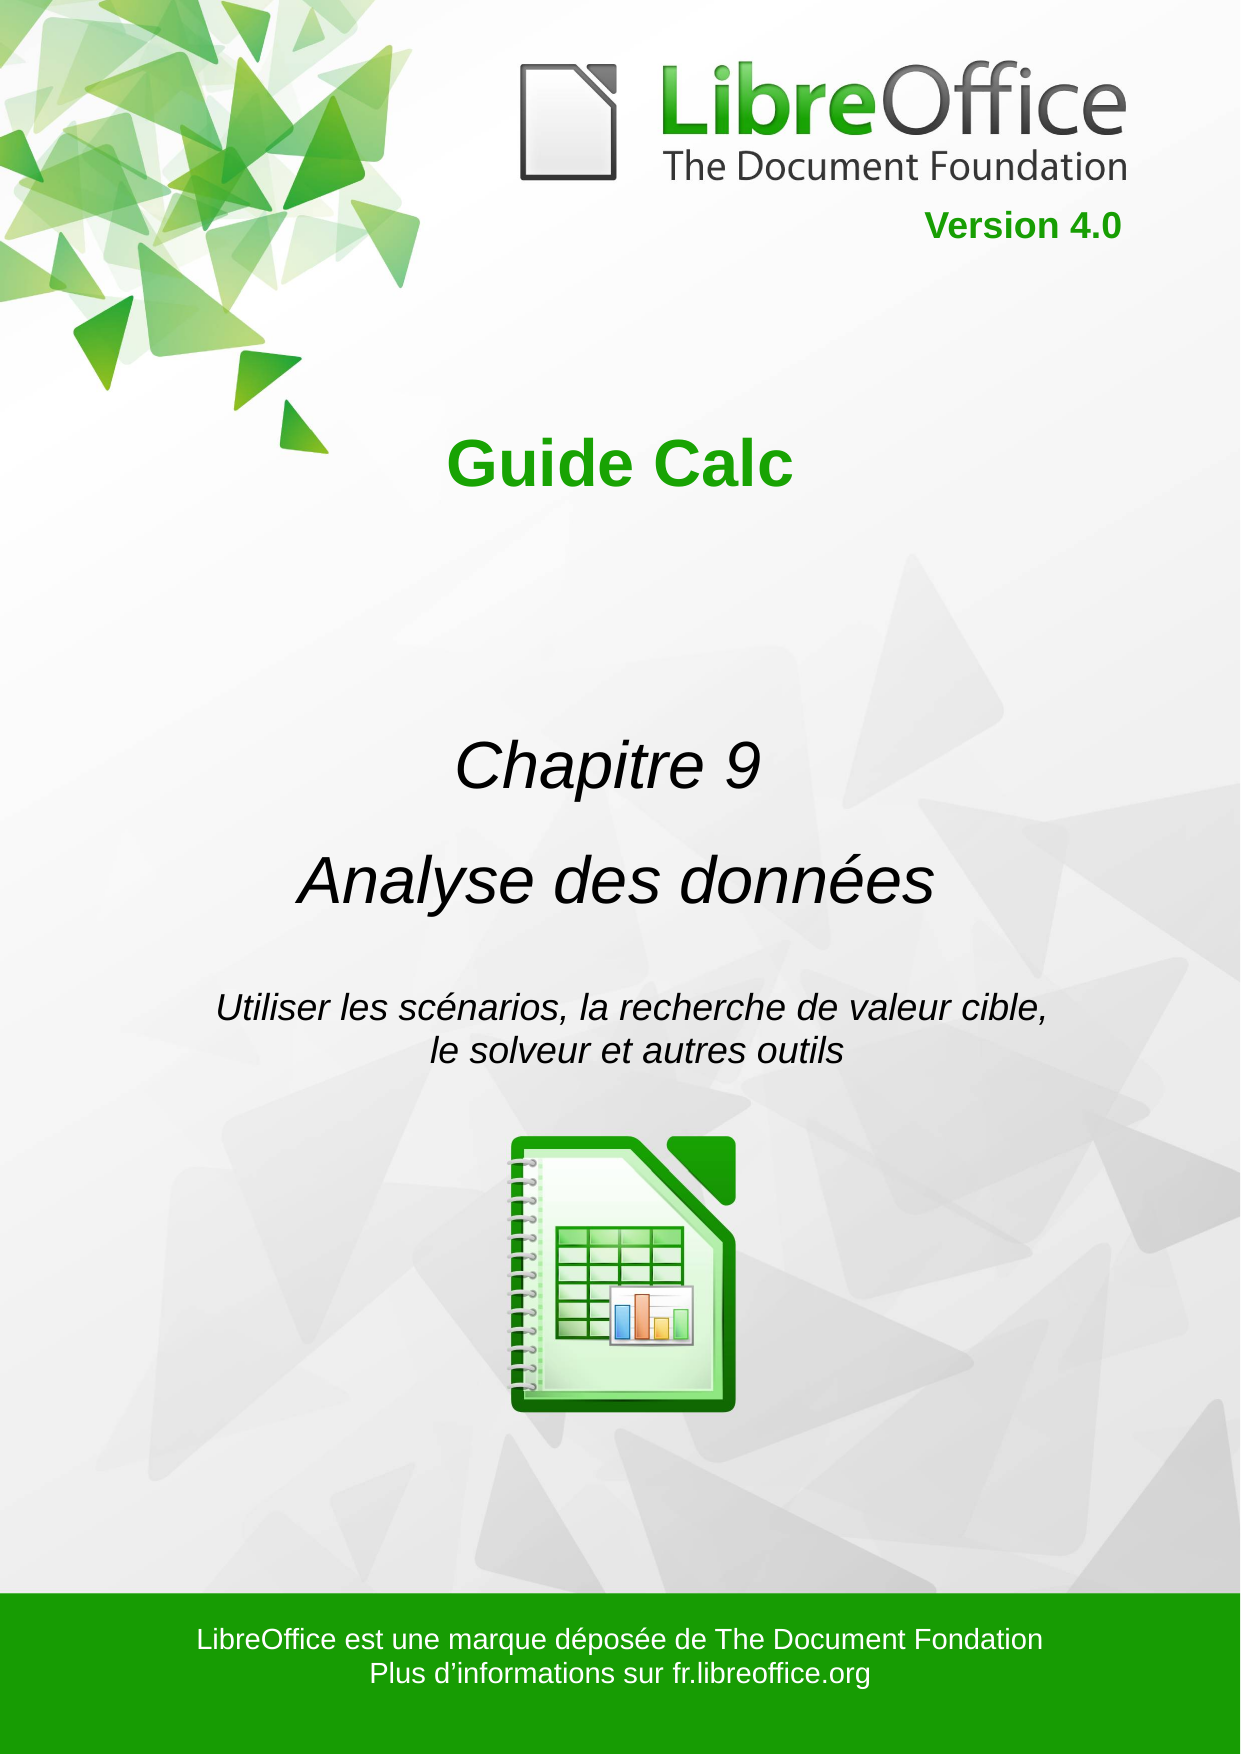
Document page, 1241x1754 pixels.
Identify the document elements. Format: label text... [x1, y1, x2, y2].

text Guide Calc [0, 424, 1240, 501]
text Version 4.0 [0, 203, 1122, 247]
subtitle Utiliser les scénarios, la recherche de valeur cible, le solveur et autres outils [37, 985, 1240, 1071]
picture [0, 0, 1241, 1754]
subtitle Chapitre 9 Analyse des données [0, 726, 1240, 917]
